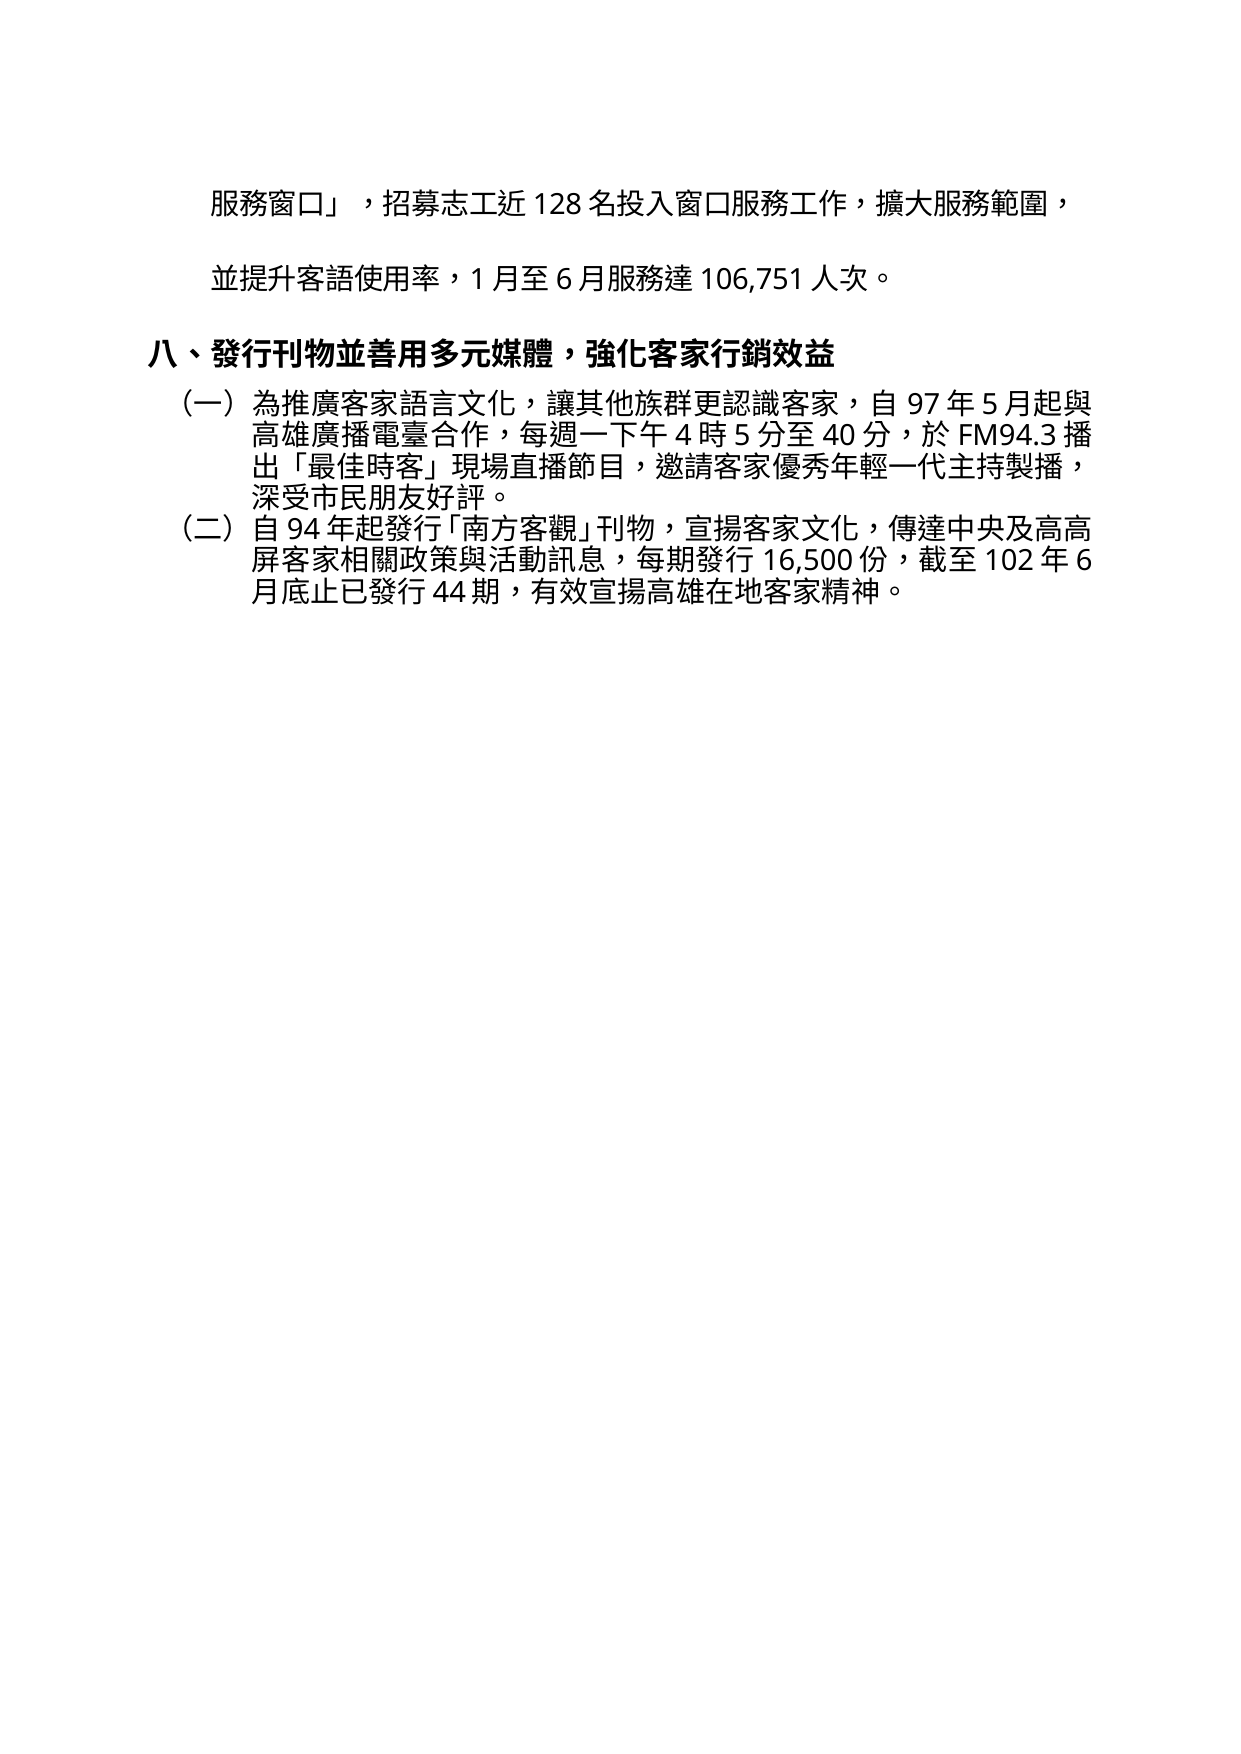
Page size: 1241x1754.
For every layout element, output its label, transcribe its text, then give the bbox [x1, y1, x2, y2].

text 八、發行刊物並善用多元媒體，強化客家行銷效益 [148, 314, 1092, 389]
text （一）為推廣客家語言文化，讓其他族群更認識客家，自97年5月起與高雄廣播電臺合作，每週一下午4時5分至40分，於FM94.3播出「最佳時客」現場直播節目，邀請客家優秀年輕一代主持製播，深受市民朋友好評。 [164, 389, 1092, 514]
text 服務窗口」，招募志工近128名投入窗口服務工作，擴大服務範圍，並提升客語使用率，1月至6月服務達106,751人次。 [210, 164, 1092, 314]
text （二）自94年起發行「南方客觀」刊物，宣揚客家文化，傳達中央及高高屏客家相關政策與活動訊息，每期發行16,500份，截至102年6月底止已發行44期，有效宣揚高雄在地客家精神。 [164, 514, 1092, 608]
